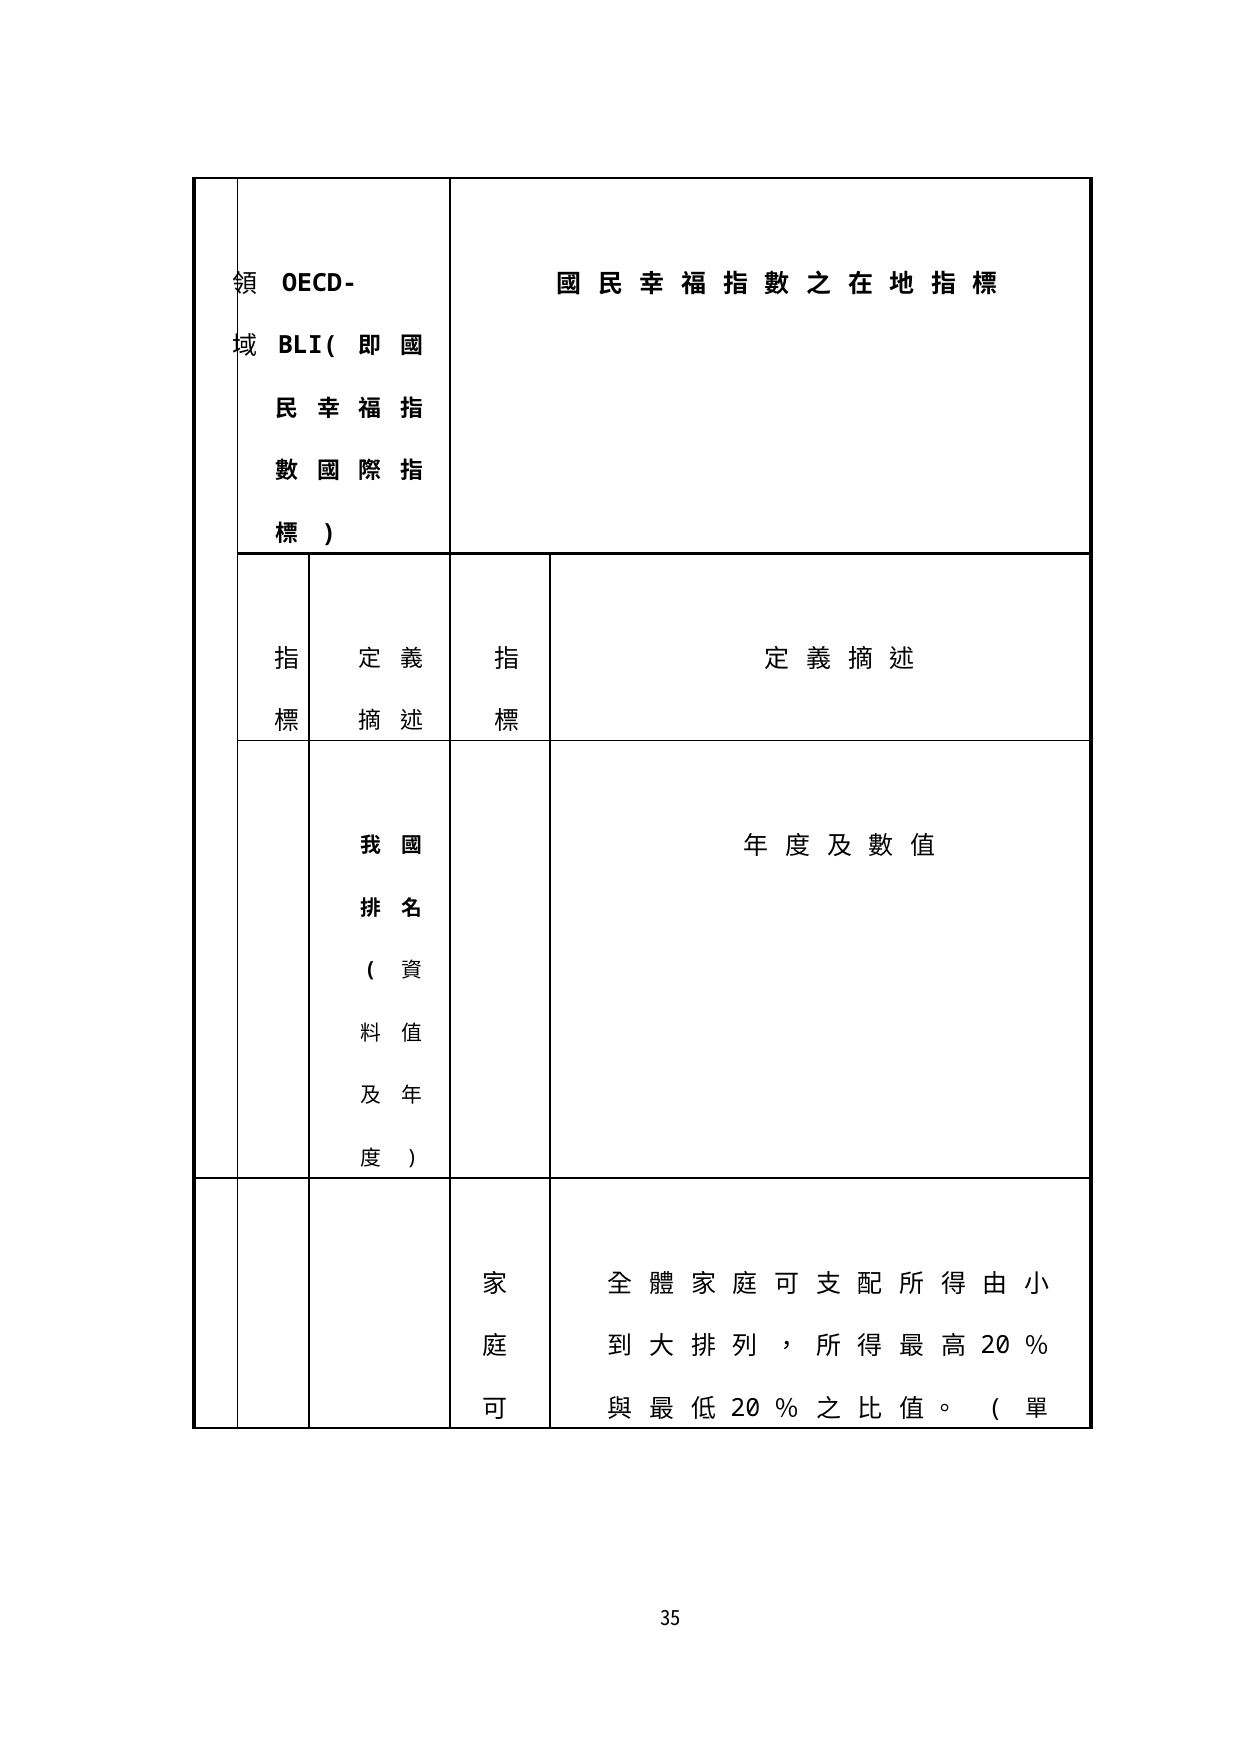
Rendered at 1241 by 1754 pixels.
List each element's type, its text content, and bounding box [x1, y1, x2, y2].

table_cell 全體家庭可支配所得由小到大排列，所得最高20％與最低20％之比值。(單 [551, 1179, 1089, 1427]
table_header OECD-BLI(即國民幸福指數國際指標) [238, 179, 449, 552]
table_cell 所得 與財 富 [196, 1179, 237, 1427]
table_cell 家庭可 [451, 1179, 549, 1427]
table_cell 每人可支配所得（PPP） [238, 1179, 308, 1427]
table_header 領域 [196, 179, 237, 1177]
table_cell 年度及數值 [551, 741, 1089, 1177]
table_cell 指標 [238, 555, 308, 740]
table_cell 定義摘述 [310, 555, 449, 740]
table_cell [310, 1179, 449, 1427]
table_cell 我國排名(資料值及年度) [310, 741, 449, 1177]
table_cell [451, 741, 549, 1177]
table_cell 定義摘述 [551, 555, 1089, 740]
table_cell 指標 [451, 555, 549, 740]
table_header 國民幸福指數之在地指標 [451, 179, 1089, 552]
table_cell [238, 741, 308, 1177]
